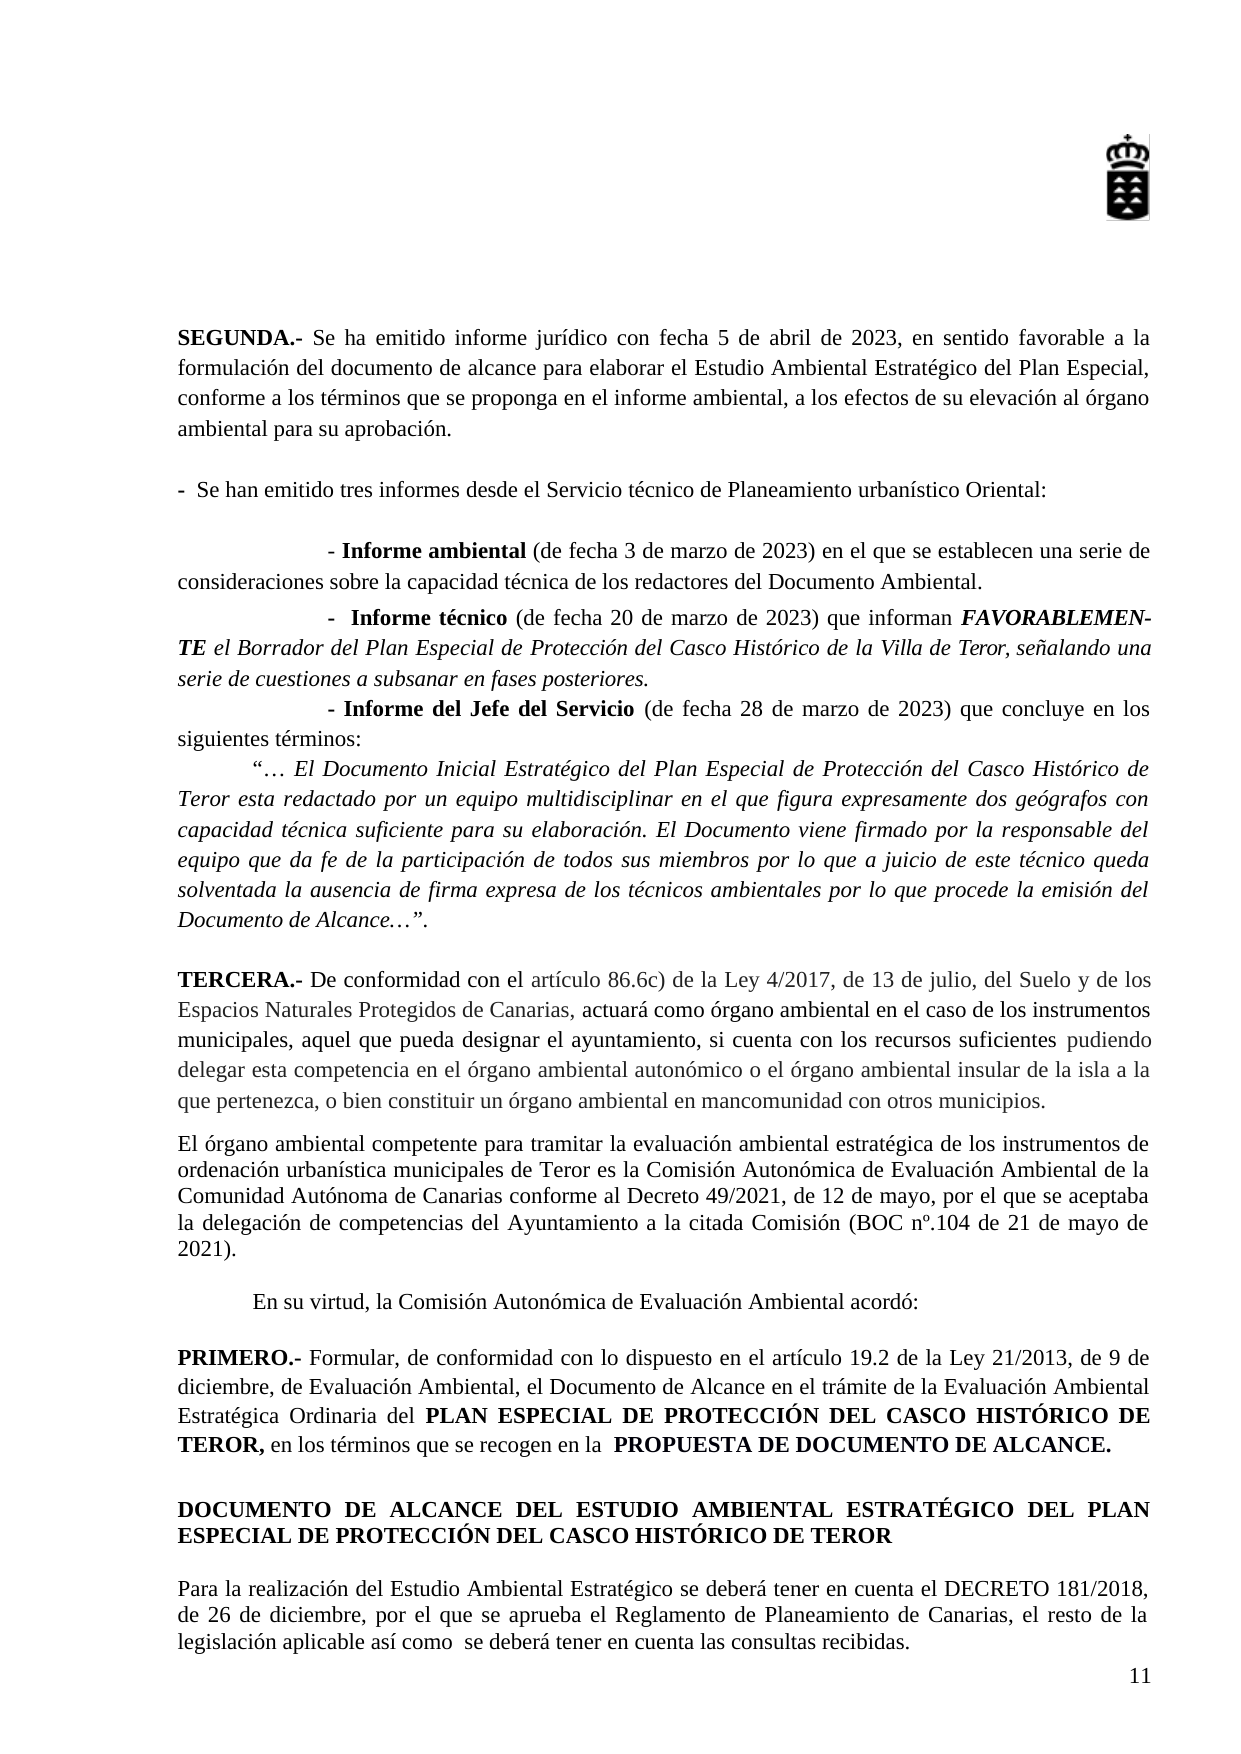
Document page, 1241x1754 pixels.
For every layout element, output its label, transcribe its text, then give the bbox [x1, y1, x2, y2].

text En su virtud, la Comisión Autonómica de Evaluación Ambiental acordó: [252, 1288, 1163, 1314]
text PRIMERO.- Formular, de conformidad con lo dispuesto en el artículo 19.2 de la Ley 21/2013, de 9 de diciembre, de Evaluación Ambiental, el Documento de Alcance en el trámite de la Evaluación Ambiental Estratégica Ordinaria del PLAN ESPECIAL DE PROTECCIÓN DEL CASCO HISTÓRICO DE TEROR, en los términos que se recogen en la PROPUESTA DE DOCUMENTO DE ALCANCE. [177, 1343, 1151, 1457]
list Informe del Jefe del Servicio (de fecha 28 de marzo de 2023) que concluye en los siguientes términos: [177, 695, 1151, 751]
subtitle DOCUMENTO DE ALCANCE DEL ESTUDIO AMBIENTAL ESTRATÉGICO DEL PLAN ESPECIAL DE PROTECCIÓN DEL CASCO HISTÓRICO DE TEROR [177, 1496, 1151, 1549]
subtitle Para la realización del Estudio Ambiental Estratégico se deberá tener en cuenta el DECRETO 181/2018, de 26 de diciembre, por el que se aprueba el Reglamento de Planeamiento de Canarias, el resto de la legislación aplicable así como se deberá tener en cuenta las consultas recibidas. [177, 1575, 1150, 1654]
list Informe técnico (de fecha 20 de marzo de 2023) que informan FAVORABLEMEN- TE el Borrador del Plan Especial de Protección del Casco Histórico de la Villa de Teror, señalando una serie de cuestiones a subsanar en fases posteriores. [177, 604, 1152, 691]
text SEGUNDA.- Se ha emitido informe jurídico con fecha 5 de abril de 2023, en sentido favorable a la formulación del documento de alcance para elaborar el Estudio Ambiental Estratégico del Plan Especial, conforme a los términos que se proponga en el informe ambiental, a los efectos de su elevación al órgano ambiental para su aprobación. [177, 324, 1152, 441]
text “… El Documento Inicial Estratégico del Plan Especial de Protección del Casco Histórico de Teror esta redactado por un equipo multidisciplinar en el que figura expresamente dos geógrafos con capacidad técnica suficiente para su elaboración. El Documento viene firmado por la responsable del equipo que da fe de la participación de todos sus miembros por lo que a juicio de este técnico queda solventada la ausencia de firma expresa de los técnicos ambientales por lo que procede la emisión del Documento de Alcance…”. [177, 755, 1151, 933]
text El órgano ambiental competente para tramitar la evaluación ambiental estratégica de los instrumentos de ordenación urbanística municipales de Teror es la Comisión Autonómica de Evaluación Ambiental de la Comunidad Autónoma de Canarias conforme al Decreto 49/2021, de 12 de mayo, por el que se aceptaba la delegación de competencias del Ayuntamiento a la citada Comisión (BOC nº.104 de 21 de mayo de 2021). [177, 1129, 1151, 1261]
list Se han emitido tres informes desde el Servicio técnico de Planeamiento urbanístico Oriental: [177, 476, 1163, 502]
text - Informe ambiental (de fecha 3 de marzo de 2023) en el que se establecen una serie de consideraciones sobre la capacidad técnica de los redactores del Documento Ambiental. [177, 537, 1152, 594]
subtitle TERCERA.- De conformidad con el artículo 86.6c) de la Ley 4/2017, de 13 de julio, del Suelo y de los Espacios Naturales Protegidos de Canarias, actuará como órgano ambiental en el caso de los instrumentos municipales, aquel que pueda designar el ayuntamiento, si cuenta con los recursos suficientes pudiendo delegar esta competencia en el órgano ambiental autonómico o el órgano ambiental insular de la isla a la que pertenezca, o bien constituir un órgano ambiental en mancomunidad con otros municipios. [177, 966, 1152, 1113]
picture [1106, 134, 1150, 222]
